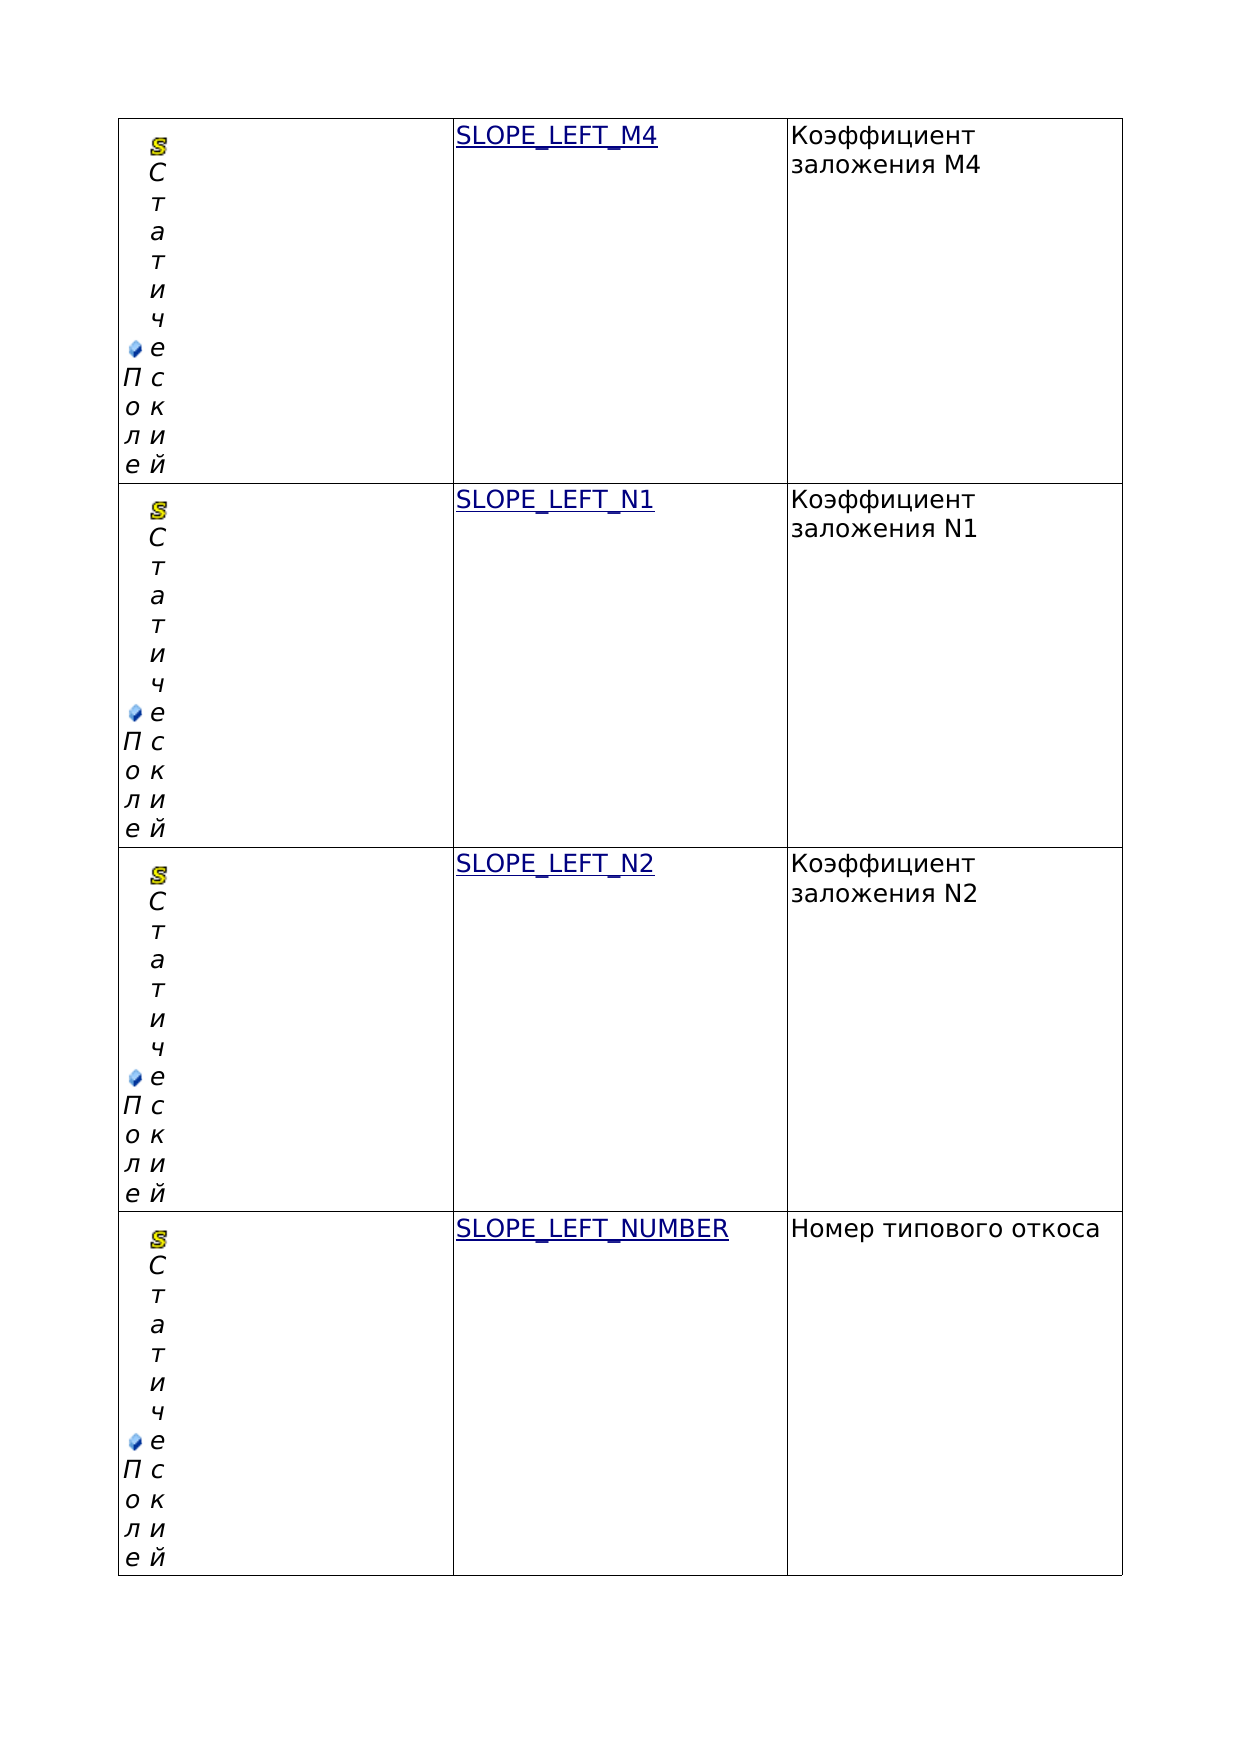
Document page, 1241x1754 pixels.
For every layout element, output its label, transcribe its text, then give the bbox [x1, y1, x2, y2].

table_cell Коэффициент заложения N1 [788, 484, 1122, 847]
table_cell [119, 1212, 453, 1575]
table_cell [119, 848, 453, 1211]
table_cell SLOPE_LEFT_M4 [454, 119, 787, 482]
table_cell SLOPE_LEFT_NUMBER [454, 1212, 787, 1575]
table_cell [119, 484, 453, 847]
table_cell Номер типового откоса [788, 1212, 1122, 1575]
picture [121, 1430, 146, 1456]
picture [121, 337, 146, 363]
table_cell SLOPE_LEFT_N1 [454, 484, 787, 847]
table_cell Коэффициент заложения M4 [788, 119, 1122, 482]
picture [146, 862, 172, 888]
table_cell Коэффициент заложения N2 [788, 848, 1122, 1211]
table_cell SLOPE_LEFT_N2 [454, 848, 787, 1211]
picture [121, 702, 146, 727]
picture [121, 1066, 146, 1092]
picture [146, 133, 172, 159]
table_cell [119, 119, 453, 482]
picture [146, 1226, 172, 1252]
picture [146, 497, 172, 523]
